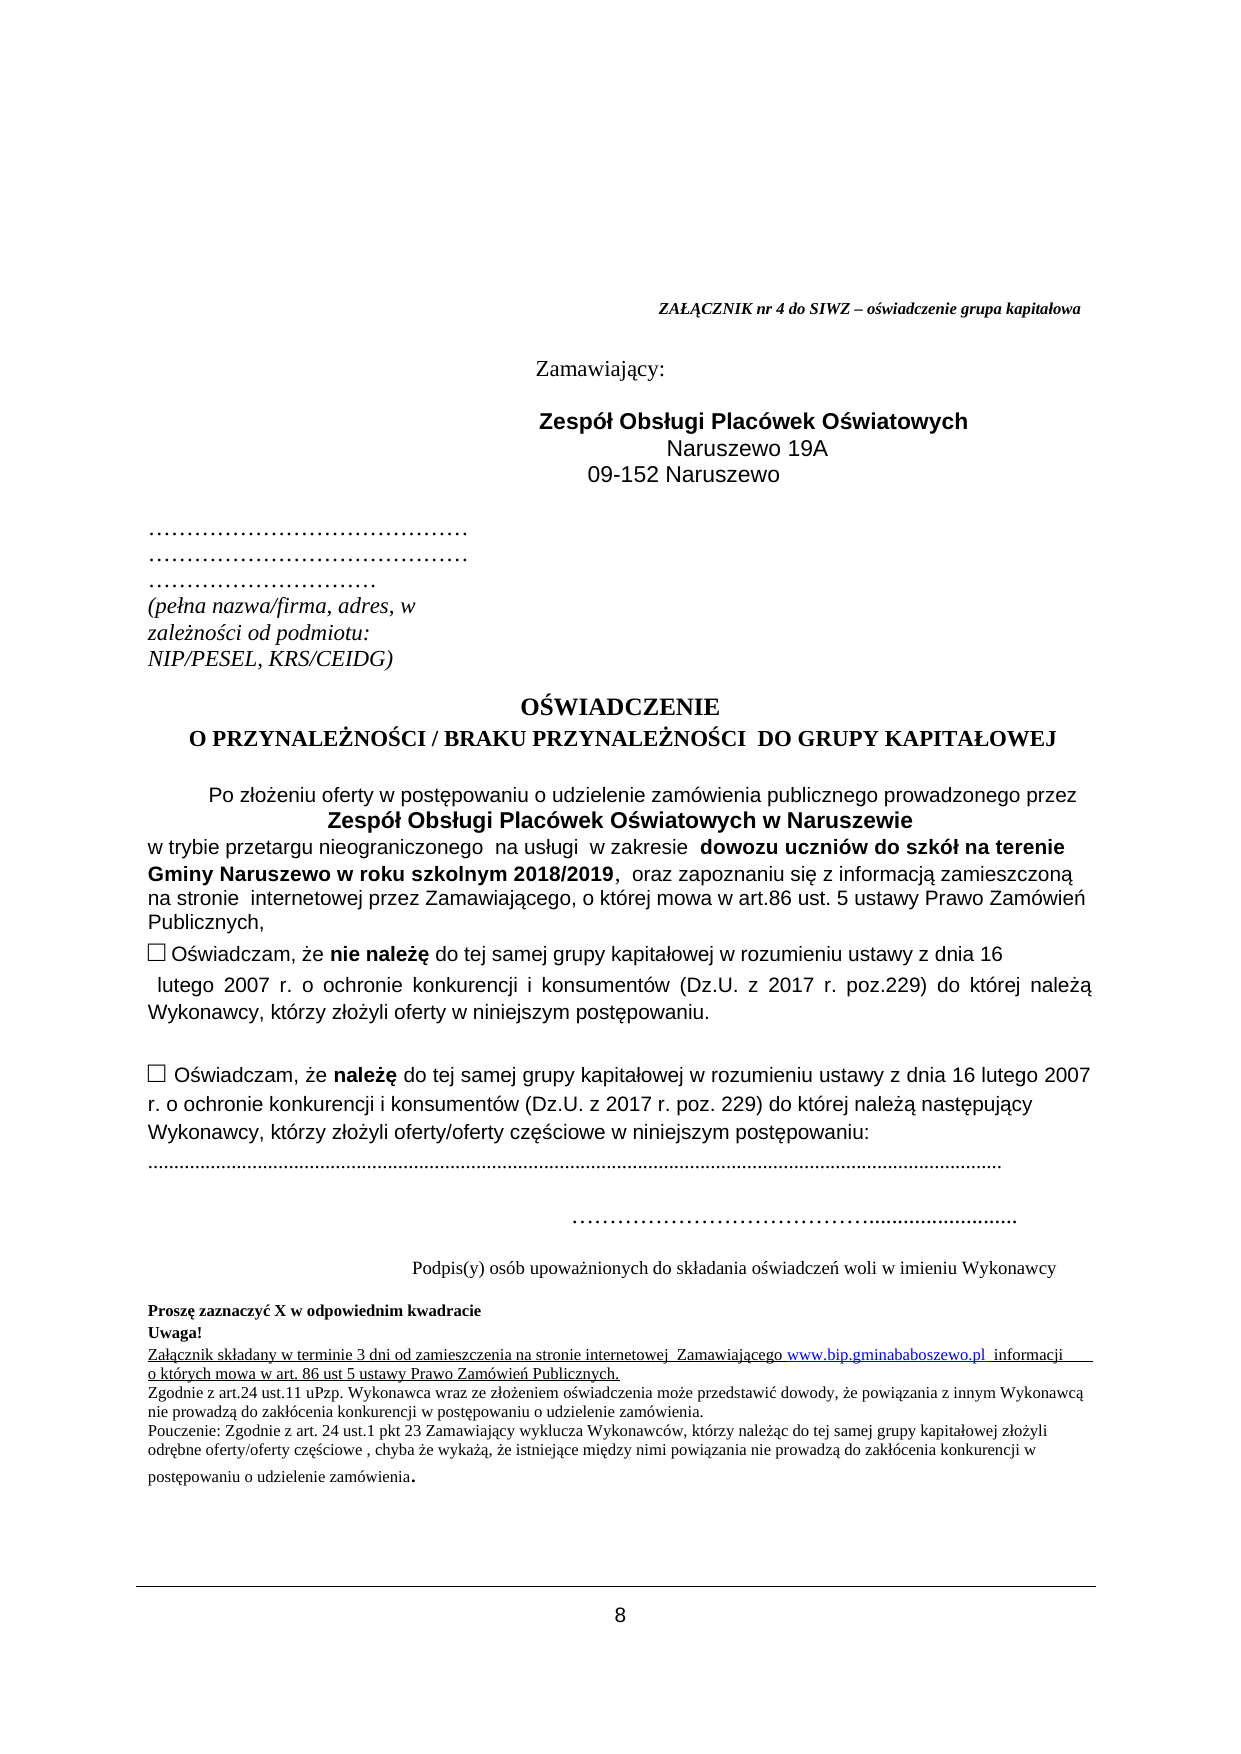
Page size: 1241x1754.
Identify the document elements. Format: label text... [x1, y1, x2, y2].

text w trybie przetargu nieograniczonego na usługi w zakresie dowozu uczniów do szkół na terenie Gminy Naruszewo w roku szkolnym 2018/2019, oraz zapoznaniu się z informacją zamieszczoną na stronie internetowej przez Zamawiającego, o której mowa w art.86 ust. 5 ustawy Prawo Zamówień Publicznych, [148, 833, 1092, 934]
text 09-152 Naruszewo [148, 461, 1092, 487]
text Wykonawcy, którzy złożyli oferty/oferty częściowe w niniejszym postępowaniu: [148, 1119, 1092, 1143]
text □ Oświadczam, że nie należę do tej samej grupy kapitałowej w rozumieniu ustawy z dnia 16 [148, 934, 1092, 967]
text …………………………………………………………………………………………………… [148, 513, 472, 593]
text o których mowa w art. 86 ust 5 ustawy Prawo Zamówień Publicznych. [148, 1362, 1092, 1383]
text Zamawiający: [148, 355, 1092, 382]
text Załącznik składany w terminie 3 dni od zamieszczenia na stronie internetowej Zamawiającego www.bip.gminababoszewo.pl informacji [148, 1344, 1092, 1361]
text O PRZYNALEŻNOŚCI / BRAKU PRZYNALEŻNOŚCI DO GRUPY KAPITAŁOWEJ [148, 726, 1092, 752]
text Zgodnie z art.24 ust.11 uPzp. Wykonawca wraz ze złożeniem oświadczenia może przedstawić dowody, że powiązania z innym Wykonawcą nie prowadzą do zakłócenia konkurencji w postępowaniu o udzielenie zamówienia. [148, 1383, 1092, 1421]
text ………………………………….......................... [148, 1202, 1092, 1228]
text ZAŁĄCZNIK nr 4 do SIWZ – oświadczenie grupa kapitałowa [148, 291, 1092, 320]
text Uwaga! [148, 1322, 1092, 1342]
text .................................................................................................................................................................... [148, 1147, 1092, 1173]
text lutego 2007 r. o ochronie konkurencji i konsumentów (Dz.U. z 2017 r. poz.229) do której należą Wykonawcy, którzy złożyli oferty w niniejszym postępowaniu. [148, 972, 1092, 1024]
text Pouczenie: Zgodnie z art. 24 ust.1 pkt 23 Zamawiający wyklucza Wykonawców, którzy należąc do tej samej grupy kapitałowej złożyli odrębne oferty/oferty częściowe , chyba że wykażą, że istniejące między nimi powiązania nie prowadzą do zakłócenia konkurencji w postępowaniu o udzielenie zamówienia. [148, 1421, 1092, 1488]
text (pełna nazwa/firma, adres, w zależności od podmiotu: NIP/PESEL, KRS/CEIDG) [148, 593, 472, 672]
text Proszę zaznaczyć X w odpowiednim kwadracie [148, 1300, 1092, 1319]
text OŚWIADCZENIE [148, 692, 1092, 721]
text □ Oświadczam, że należę do tej samej grupy kapitałowej w rozumieniu ustawy z dnia 16 lutego 2007 r. o ochronie konkurencji i konsumentów (Dz.U. z 2017 r. poz. 229) do której należą następujący [148, 1055, 1092, 1116]
text Naruszewo 19A [148, 434, 1092, 461]
text Po złożeniu oferty w postępowaniu o udzielenie zamówienia publicznego prowadzonego przez Zespół Obsługi Placówek Oświatowych w Naruszewie [148, 781, 1092, 833]
text Zespół Obsługi Placówek Oświatowych [148, 408, 1092, 434]
text Podpis(y) osób upoważnionych do składania oświadczeń woli w imieniu Wykonawcy [223, 1253, 1092, 1279]
